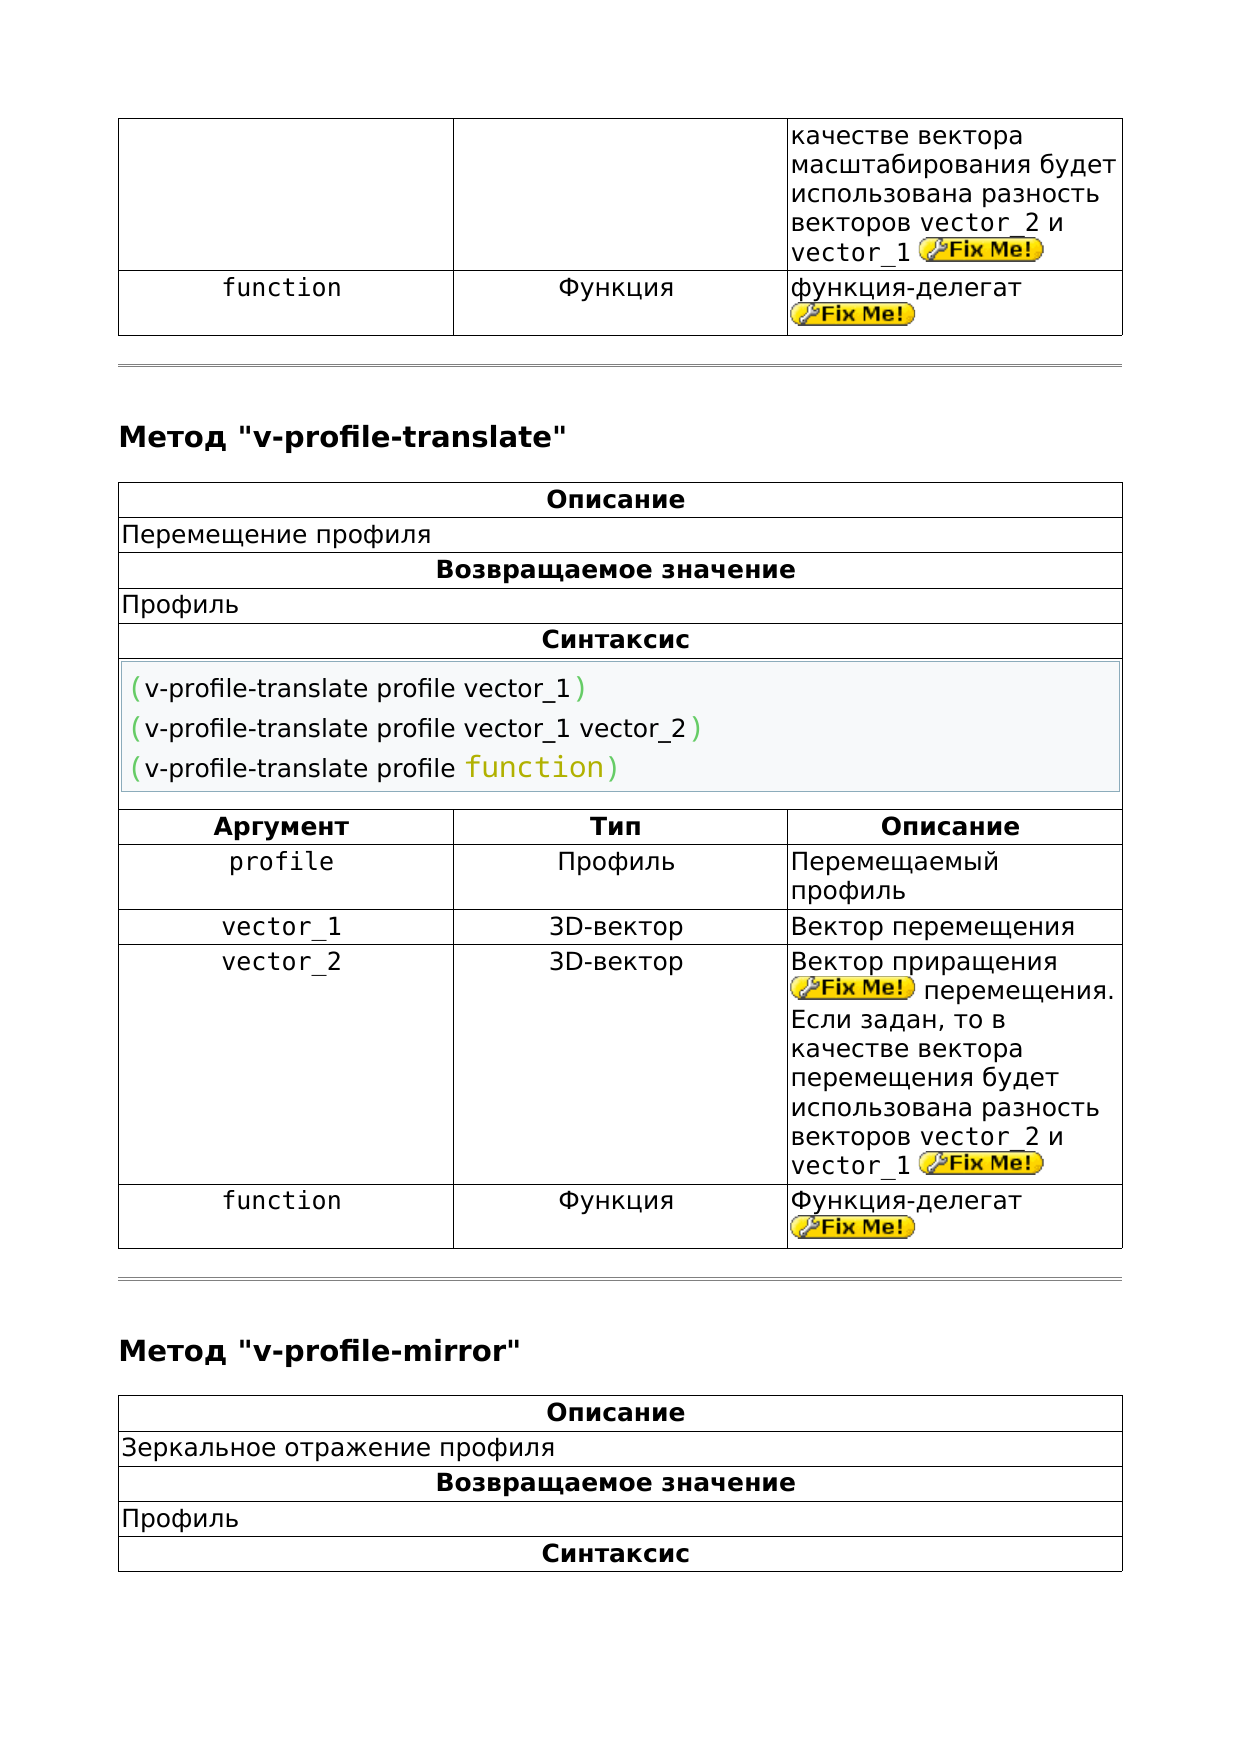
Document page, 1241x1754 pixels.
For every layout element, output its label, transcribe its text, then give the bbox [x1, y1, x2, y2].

table_cell Описание [788, 810, 1122, 844]
table_cell function [119, 271, 453, 334]
table_cell Возвращаемое значение [119, 1467, 1122, 1501]
table_cell Функция [454, 1185, 787, 1248]
table_cell Аргумент [119, 810, 453, 844]
table_cell Профиль [119, 589, 1122, 622]
table_cell [454, 119, 787, 270]
table_cell Зеркальное отражение профиля [119, 1432, 1122, 1466]
subtitle Метод "v-profile-translate" [118, 421, 1122, 455]
table_header (v-profile-translate profile vector_1) (v-profile-translate profile vector_1 vector_2) (v-profile-translate profile function) [122, 662, 1119, 791]
table_cell Функция-делегат [788, 1185, 1122, 1248]
picture [918, 1151, 1044, 1175]
subtitle Метод "v-profile-mirror" [118, 1334, 1122, 1368]
table_cell Синтаксис [119, 1537, 1122, 1571]
table_header Описание [119, 483, 1122, 517]
table_header Описание [119, 1396, 1122, 1431]
picture [918, 237, 1044, 262]
table_cell Вектор приращения перемещения. Если задан, то в качестве вектора перемещения будет использована разность векторов vector_2 и vector_1 [788, 945, 1122, 1183]
picture [790, 1215, 916, 1239]
table_cell Перемещение профиля [119, 518, 1122, 552]
table_cell Профиль [454, 845, 787, 909]
picture [790, 976, 916, 1000]
table_cell [119, 119, 453, 270]
table_cell 3D-вектор [454, 945, 787, 1183]
table_cell Синтаксис [119, 624, 1122, 658]
table_cell [119, 659, 1122, 809]
table_cell vector_2 [119, 945, 453, 1183]
picture [790, 302, 916, 326]
table_cell Перемещаемый профиль [788, 845, 1122, 909]
table_cell Тип [454, 810, 787, 844]
table_cell Функция [454, 271, 787, 334]
table_cell качестве вектора масштабирования будет использована разность векторов vector_2 и vector_1 [788, 119, 1122, 270]
table_cell Вектор перемещения [788, 910, 1122, 944]
table_cell Профиль [119, 1502, 1122, 1536]
table_cell profile [119, 845, 453, 909]
table_cell Возвращаемое значение [119, 553, 1122, 587]
table_cell vector_1 [119, 910, 453, 944]
table_cell функция-делегат [788, 271, 1122, 334]
table_cell function [119, 1185, 453, 1248]
table_cell 3D-вектор [454, 910, 787, 944]
